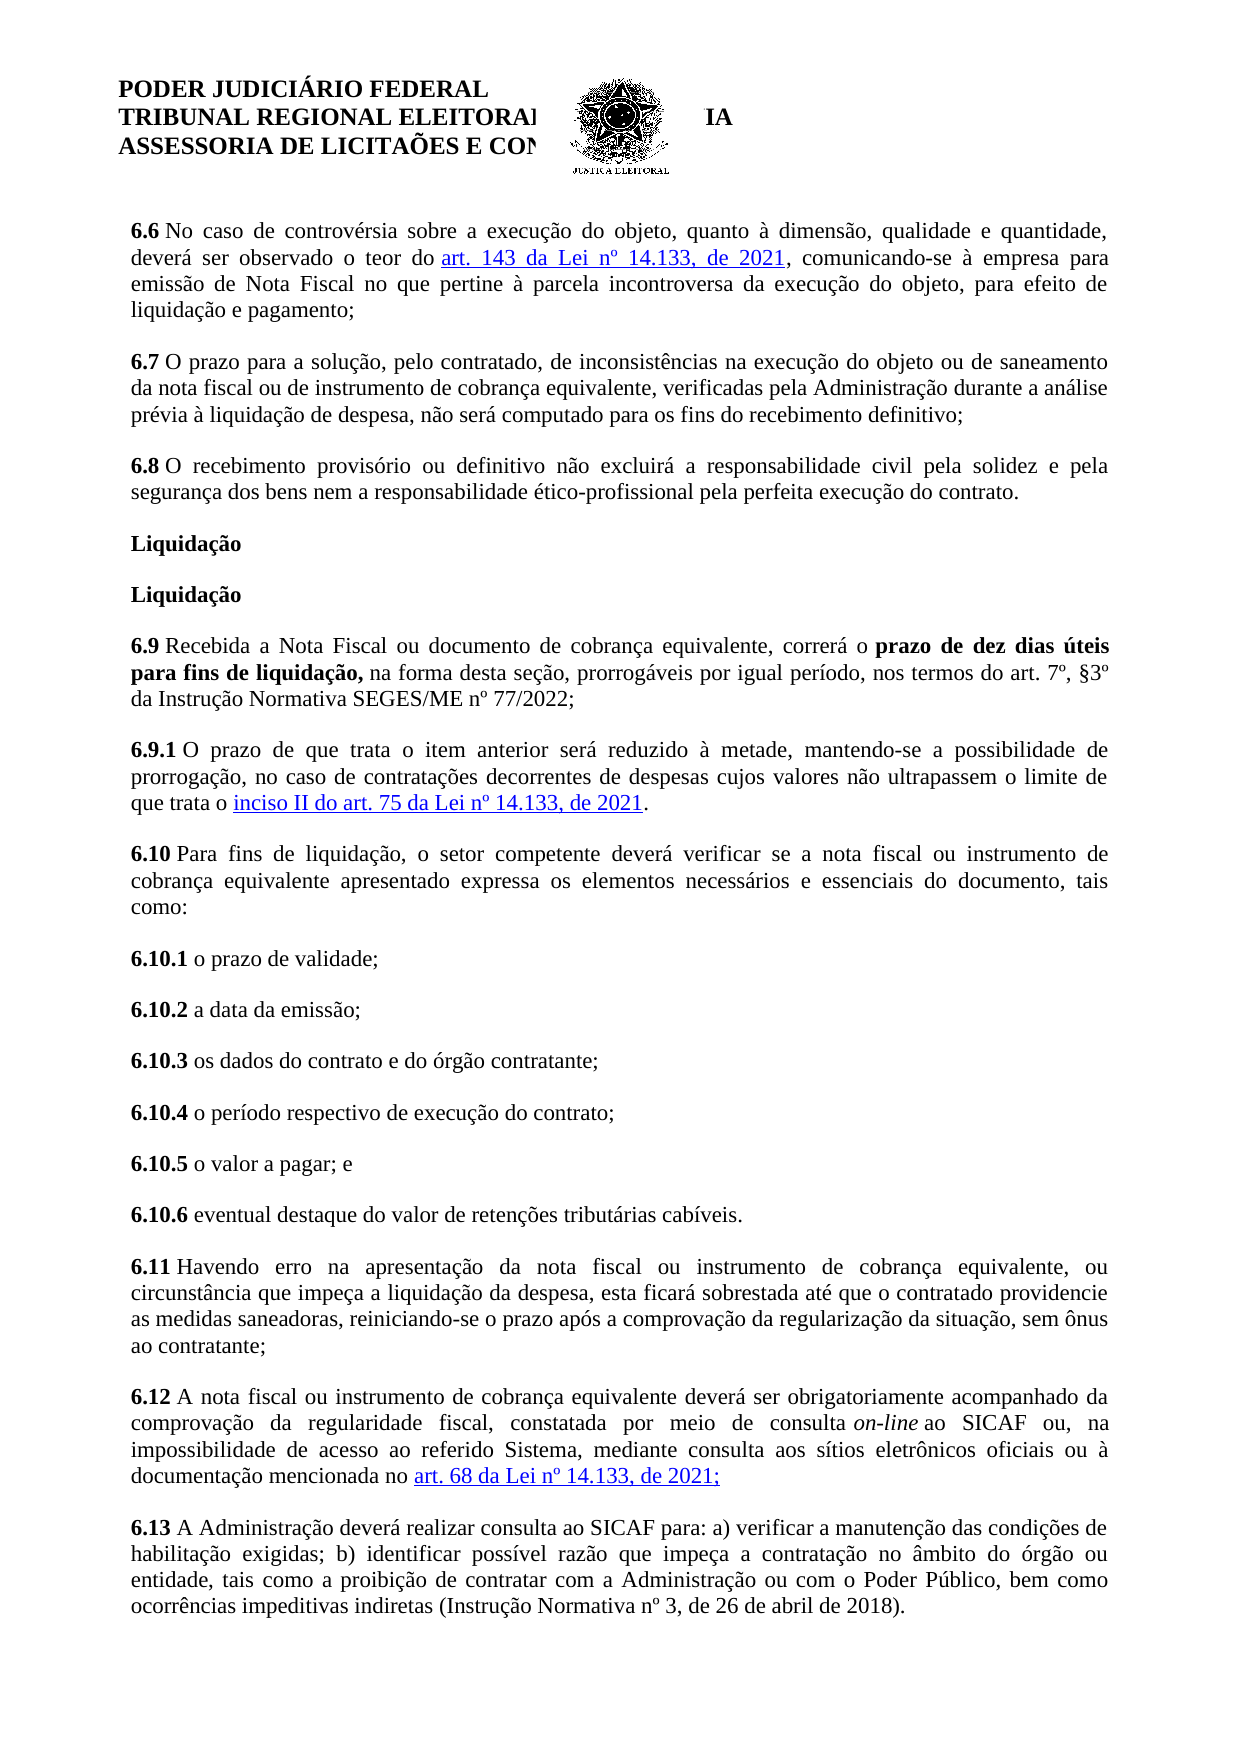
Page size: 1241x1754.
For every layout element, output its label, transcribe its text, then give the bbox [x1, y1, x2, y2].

text 6.10.4 o período respectivo de execução do contrato; [131, 1099, 1110, 1125]
text 6.10.5 o valor a pagar; e [131, 1150, 1110, 1176]
text 6.9.1 O prazo de que trata o item anterior será reduzido à metade, mantendo-se a possibilidade de prorrogação, no caso de contratações decorrentes de despesas cujos valores não ultrapassem o limite de que trata o inciso II do art. 75 da Lei nº 14.133, de 2021. [131, 736, 1110, 816]
text 6.10.3 os dados do contrato e do órgão contratante; [131, 1047, 1110, 1074]
text Liquidação [131, 581, 1110, 607]
text 6.11 Havendo erro na apresentação da nota fiscal ou instrumento de cobrança equivalente, ou circunstância que impeça a liquidação da despesa, esta ficará sobrestada até que o contratado providencie as medidas saneadoras, reiniciando-se o prazo após a comprovação da regularização da situação, sem ônus ao contratante; [131, 1253, 1110, 1358]
text 6.10 Para fins de liquidação, o setor competente deverá verificar se a nota fiscal ou instrumento de cobrança equivalente apresentado expressa os elementos necessários e essenciais do documento, tais como: [131, 841, 1110, 919]
text 6.10.6 eventual destaque do valor de retenções tributárias cabíveis. [131, 1201, 1110, 1228]
text Liquidação [131, 530, 1110, 556]
text 6.9 Recebida a Nota Fiscal ou documento de cobrança equivalente, correrá o prazo de dez dias úteis para fins de liquidação, na forma desta seção, prorrogáveis por igual período, nos termos do art. 7º, §3º da Instrução Normativa SEGES/ME nº 77/2022; [131, 632, 1110, 711]
text 6.6 No caso de controvérsia sobre a execução do objeto, quanto à dimensão, qualidade e quantidade, deverá ser observado o teor do art. 143 da Lei nº 14.133, de 2021, comunicando-se à empresa para emissão de Nota Fiscal no que pertine à parcela incontroversa da execução do objeto, para efeito de liquidação e pagamento; [131, 217, 1110, 323]
text 6.13 A Administração deverá realizar consulta ao SICAF para: a) verificar a manutenção das condições de habilitação exigidas; b) identificar possível razão que impeça a contratação no âmbito do órgão ou entidade, tais como a proibição de contratar com a Administração ou com o Poder Público, bem como ocorrências impeditivas indiretas (Instrução Normativa nº 3, de 26 de abril de 2018). [131, 1513, 1110, 1619]
text 6.10.2 a data da emissão; [131, 996, 1110, 1022]
text 6.8 O recebimento provisório ou definitivo não excluirá a responsabilidade civil pela solidez e pela segurança dos bens nem a responsabilidade ético-profissional pela perfeita execução do contrato. [131, 452, 1110, 505]
text 6.10.1 o prazo de validade; [131, 944, 1110, 971]
text 6.12 A nota fiscal ou instrumento de cobrança equivalente deverá ser obrigatoriamente acompanhado da comprovação da regularidade fiscal, constatada por meio de consulta on-line ao SICAF ou, na impossibilidade de acesso ao referido Sistema, mediante consulta aos sítios eletrônicos oficiais ou à documentação mencionada no art. 68 da Lei nº 14.133, de 2021; [131, 1383, 1110, 1488]
text 6.7 O prazo para a solução, pelo contratado, de inconsistências na execução do objeto ou de saneamento da nota fiscal ou de instrumento de cobrança equivalente, verificadas pela Administração durante a análise prévia à liquidação de despesa, não será computado para os fins do recebimento definitivo; [131, 348, 1110, 427]
